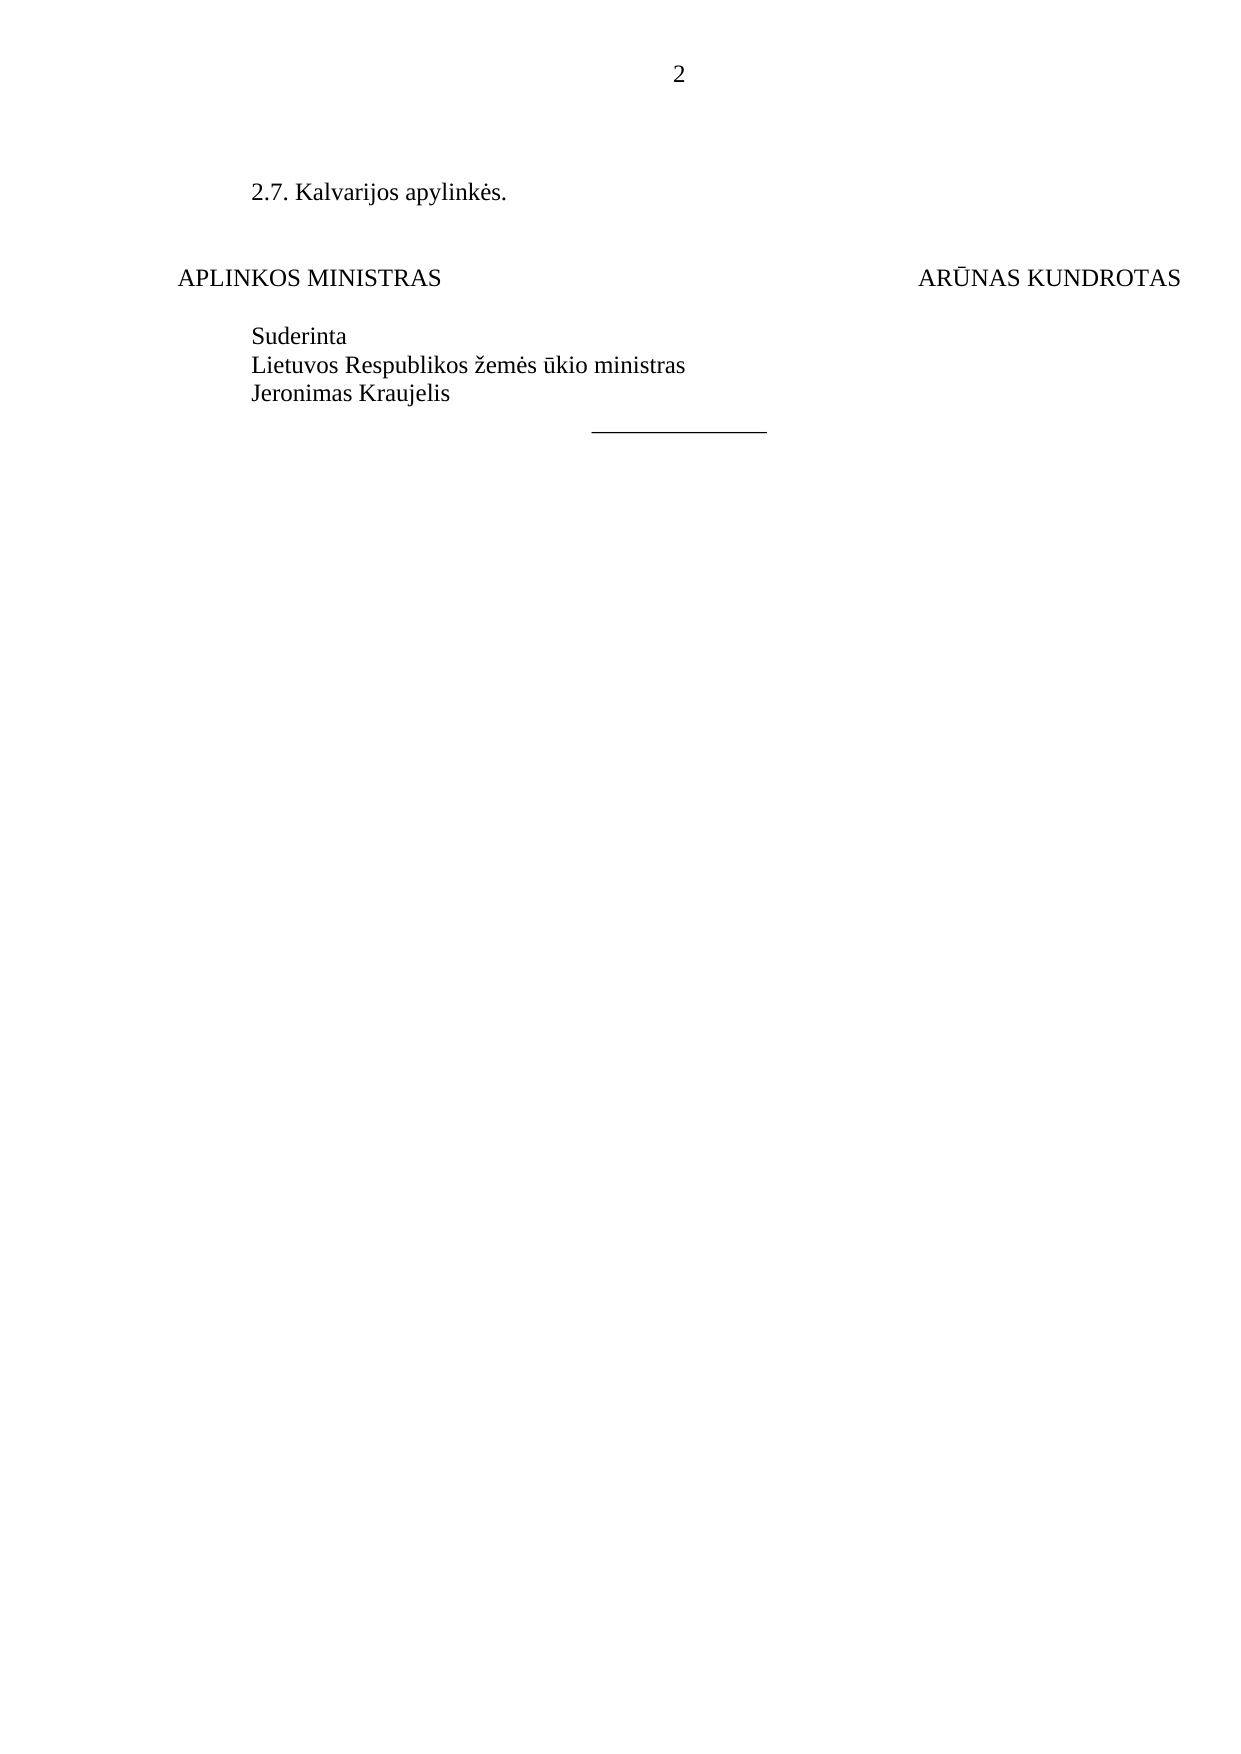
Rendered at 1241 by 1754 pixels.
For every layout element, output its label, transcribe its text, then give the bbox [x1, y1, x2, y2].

text Suderinta [177, 321, 1181, 350]
text Lietuvos Respublikos žemės ūkio ministras [177, 350, 1181, 378]
text Jeronimas Kraujelis [177, 378, 1181, 407]
text ______________ [177, 407, 1181, 436]
text APLINKOS MINISTRAS ARŪNAS KUNDROTAS [177, 263, 1181, 292]
text 2.7. Kalvarijos apylinkės. [177, 177, 1181, 206]
